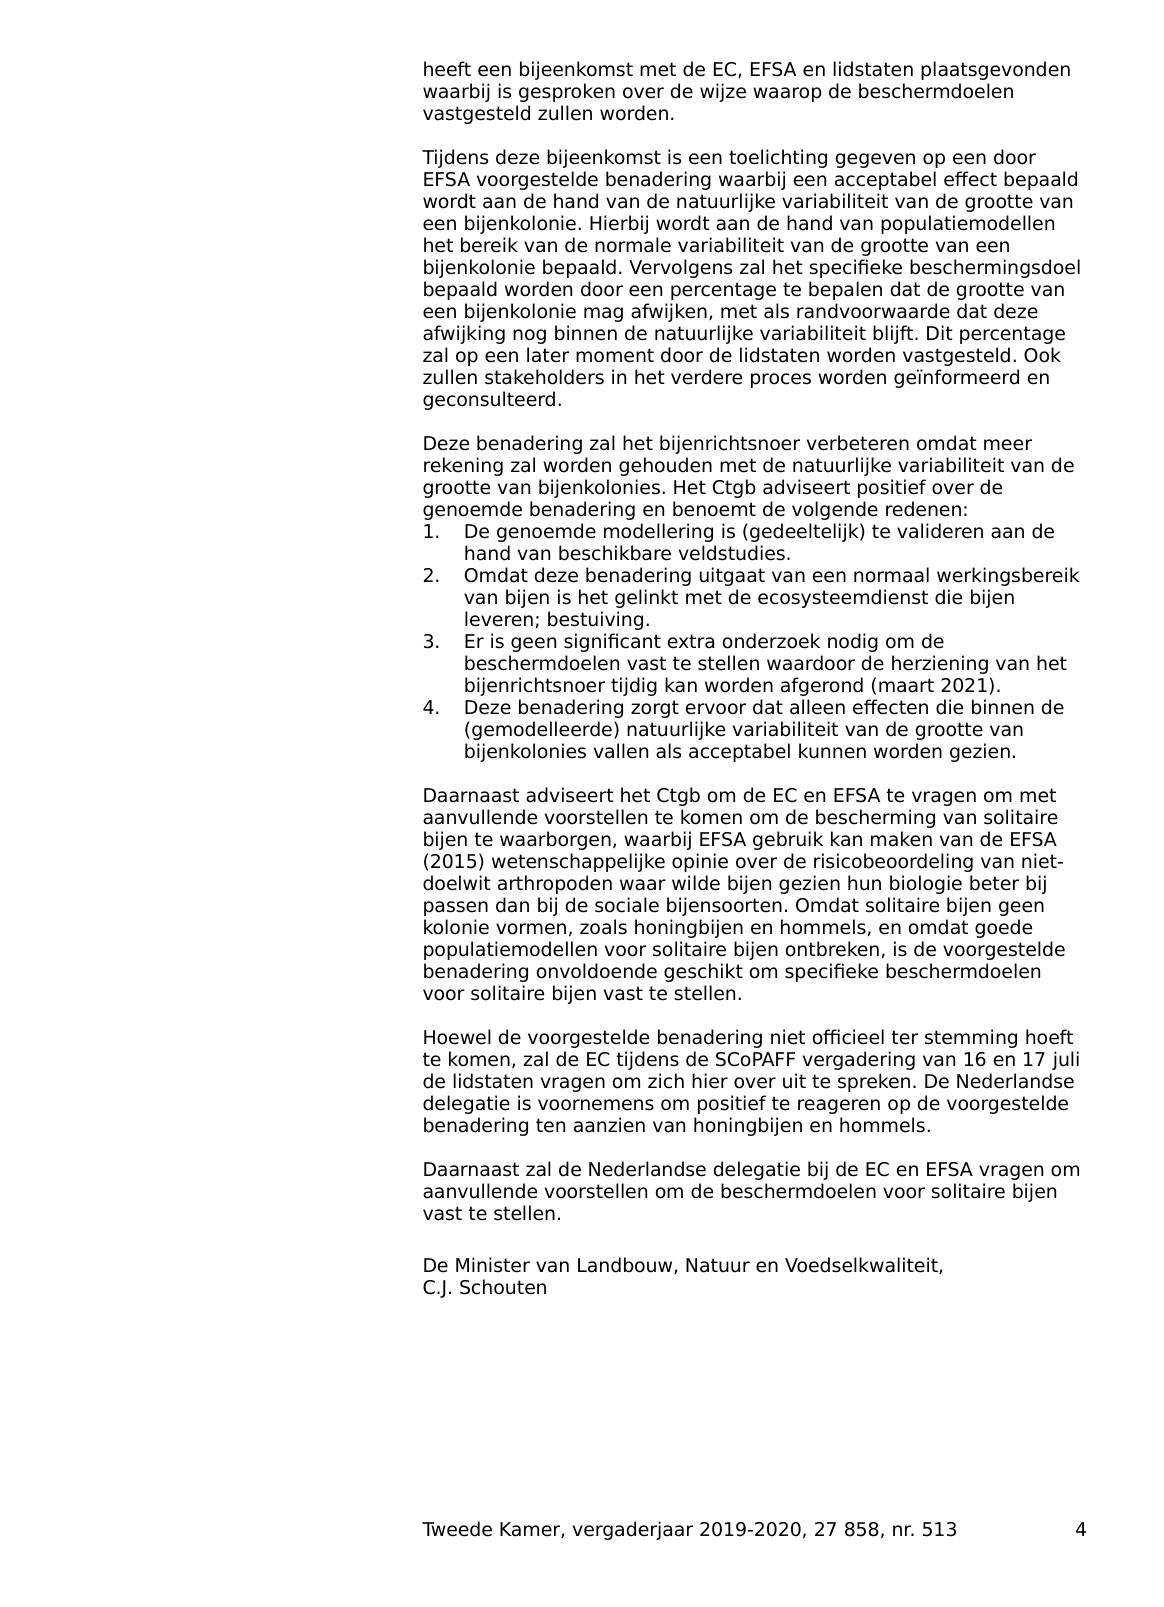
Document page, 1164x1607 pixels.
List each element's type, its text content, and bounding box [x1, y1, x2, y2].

text Daarnaast adviseert het Ctgb om de EC en EFSA te vragen om met aanvullende voorstellen te komen om de bescherming van solitaire bijen te waarborgen, waarbij EFSA gebruik kan maken van de EFSA (2015) wetenschappelijke opinie over de risicobeoordeling van niet-doelwit arthropoden waar wilde bijen gezien hun biologie beter bij passen dan bij de sociale bijensoorten. Omdat solitaire bijen geen kolonie vormen, zoals honingbijen en hommels, en omdat goede populatiemodellen voor solitaire bijen ontbreken, is de voorgestelde benadering onvoldoende geschikt om specifieke beschermdoelen voor solitaire bijen vast te stellen. [422, 785, 1087, 1005]
text Tijdens deze bijeenkomst is een toelichting gegeven op een door EFSA voorgestelde benadering waarbij een acceptabel effect bepaald wordt aan de hand van de natuurlijke variabiliteit van de grootte van een bijenkolonie. Hierbij wordt aan de hand van populatiemodellen het bereik van de normale variabiliteit van de grootte van een bijenkolonie bepaald. Vervolgens zal het specifieke beschermingsdoel bepaald worden door een percentage te bepalen dat de grootte van een bijenkolonie mag afwijken, met als randvoorwaarde dat deze afwijking nog binnen de natuurlijke variabiliteit blijft. Dit percentage zal op een later moment door de lidstaten worden vastgesteld. Ook zullen stakeholders in het verdere proces worden geïnformeerd en geconsulteerd. [422, 147, 1087, 411]
text Deze benadering zal het bijenrichtsnoer verbeteren omdat meer rekening zal worden gehouden met de natuurlijke variabiliteit van de grootte van bijenkolonies. Het Ctgb adviseert positief over de genoemde benadering en benoemt de volgende redenen: [422, 433, 1087, 521]
text 2. Omdat deze benadering uitgaat van een normaal werkingsbereik van bijen is het gelinkt met de ecosysteemdienst die bijen leveren; bestuiving. [422, 565, 1087, 631]
text Daarnaast zal de Nederlandse delegatie bij de EC en EFSA vragen om aanvullende voorstellen om de beschermdoelen voor solitaire bijen vast te stellen. [422, 1159, 1087, 1225]
text De Minister van Landbouw, Natuur en Voedselkwaliteit, C.J. Schouten [422, 1255, 1087, 1299]
text 1. De genoemde modellering is (gedeeltelijk) te valideren aan de hand van beschikbare veldstudies. [422, 521, 1087, 565]
text 4. Deze benadering zorgt ervoor dat alleen effecten die binnen de (gemodelleerde) natuurlijke variabiliteit van de grootte van bijenkolonies vallen als acceptabel kunnen worden gezien. [422, 697, 1087, 763]
text Hoewel de voorgestelde benadering niet officieel ter stemming hoeft te komen, zal de EC tijdens de SCoPAFF vergadering van 16 en 17 juli de lidstaten vragen om zich hier over uit te spreken. De Nederlandse delegatie is voornemens om positief te reageren op de voorgestelde benadering ten aanzien van honingbijen en hommels. [422, 1027, 1087, 1137]
text 3. Er is geen significant extra onderzoek nodig om de beschermdoelen vast te stellen waardoor de herziening van het bijenrichtsnoer tijdig kan worden afgerond (maart 2021). [422, 631, 1087, 697]
text heeft een bijeenkomst met de EC, EFSA en lidstaten plaatsgevonden waarbij is gesproken over de wijze waarop de beschermdoelen vastgesteld zullen worden. [422, 59, 1087, 125]
